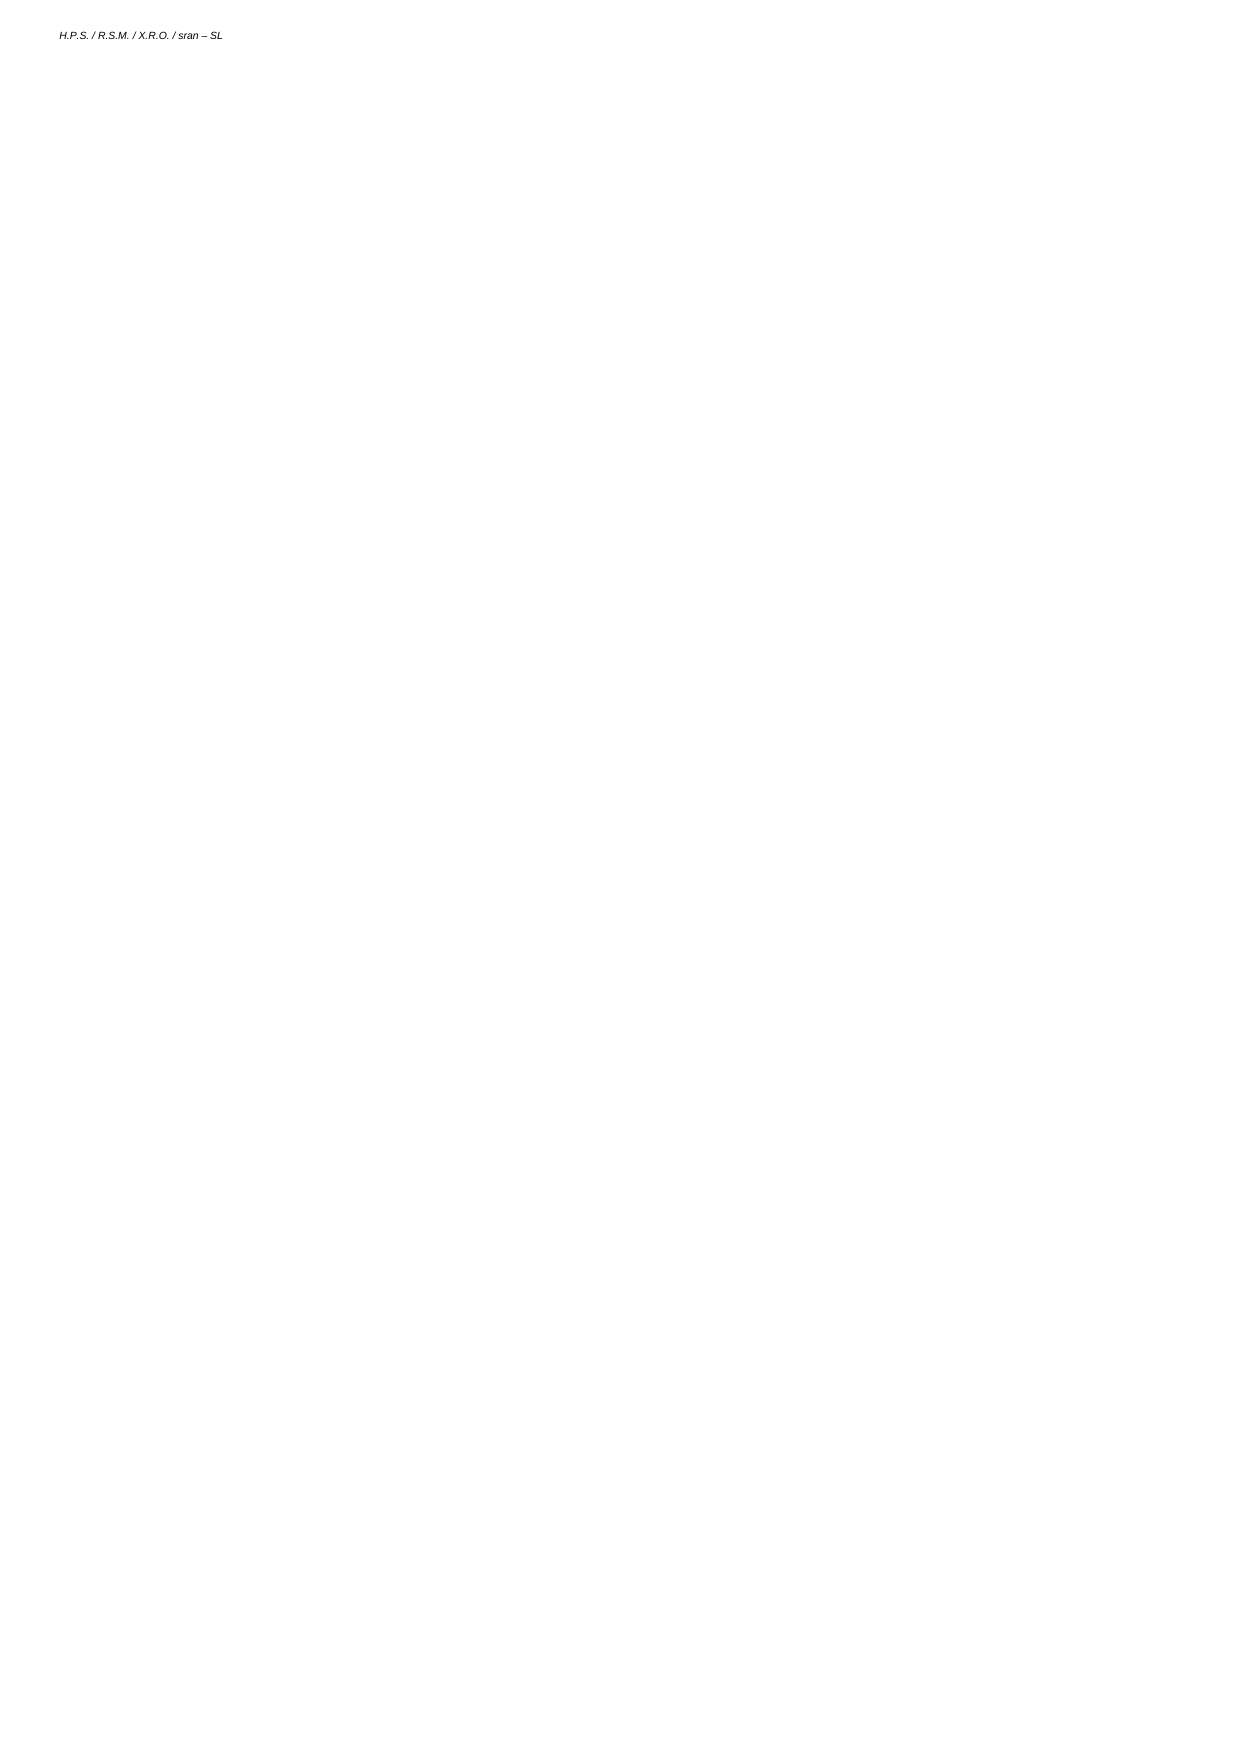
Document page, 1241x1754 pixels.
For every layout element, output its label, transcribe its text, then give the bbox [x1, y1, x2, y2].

text H.P.S. / R.S.M. / X.R.O. / sran – SL [59, 29, 1093, 42]
